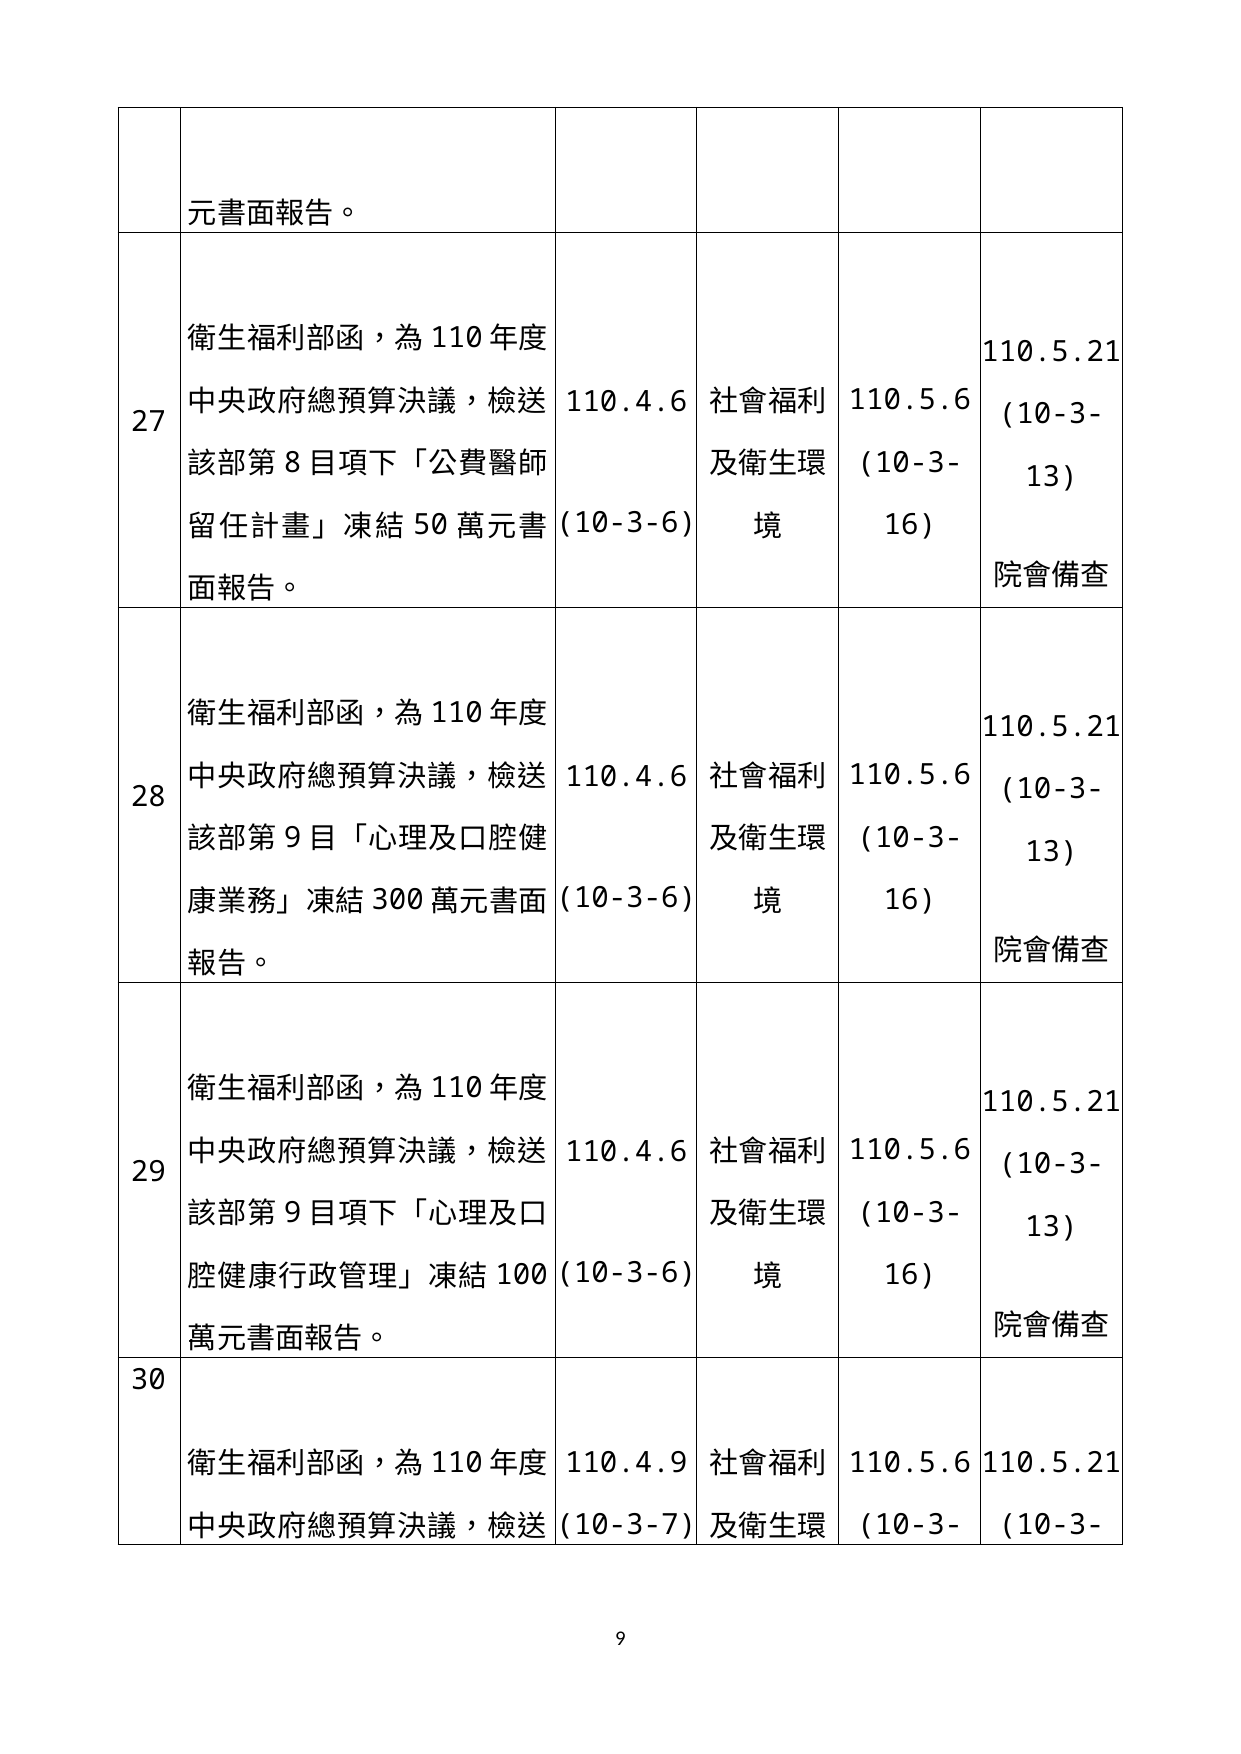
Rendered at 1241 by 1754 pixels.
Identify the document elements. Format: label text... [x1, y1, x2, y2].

table_cell 110.5.21 (10-3-13) 院會備查 [981, 233, 1122, 607]
table_cell [839, 108, 980, 232]
table_cell [119, 608, 180, 982]
table_cell [119, 1358, 180, 1544]
table_cell 110.4.6 (10-3-6) [556, 608, 696, 982]
table_cell [119, 108, 180, 232]
table_cell 110.5.21 (10-3- [981, 1358, 1122, 1544]
table_cell [556, 108, 696, 232]
table_cell 衛生福利部函，為110年度中央政府總預算決議，檢送 [181, 1358, 555, 1544]
table_cell 110.4.9 (10-3-7) [556, 1358, 696, 1544]
table_cell 衛生福利部函，為110年度中央政府總預算決議，檢送該部第9目「心理及口腔健康業務」凍結300萬元書面報告。 [181, 608, 555, 982]
table_cell 元書面報告。 [181, 108, 555, 232]
table_cell 社會福利及衛生環境 [697, 608, 838, 982]
table_cell 110.4.6 (10-3-6) [556, 983, 696, 1357]
table_cell 社會福利及衛生環 [697, 1358, 838, 1544]
table_cell [981, 108, 1122, 232]
table_cell [119, 233, 180, 607]
table_cell 衛生福利部函，為110年度中央政府總預算決議，檢送該部第8目項下「公費醫師留任計畫」凍結50萬元書面報告。 [181, 233, 555, 607]
table_cell 衛生福利部函，為110年度中央政府總預算決議，檢送該部第9目項下「心理及口腔健康行政管理」凍結100萬元書面報告。 [181, 983, 555, 1357]
table_cell 110.5.21 (10-3-13) 院會備查 [981, 983, 1122, 1357]
table_cell 社會福利及衛生環境 [697, 983, 838, 1357]
table_cell 110.5.6 (10-3-16) [839, 983, 980, 1357]
table_cell 110.5.6 (10-3-16) [839, 233, 980, 607]
table_cell 110.5.6 (10-3- [839, 1358, 980, 1544]
table_cell 社會福利及衛生環境 [697, 233, 838, 607]
table_cell [697, 108, 838, 232]
table_cell [119, 983, 180, 1357]
table_cell 110.5.21 (10-3-13) 院會備查 [981, 608, 1122, 982]
table_cell 110.5.6 (10-3-16) [839, 608, 980, 982]
table_cell 110.4.6 (10-3-6) [556, 233, 696, 607]
